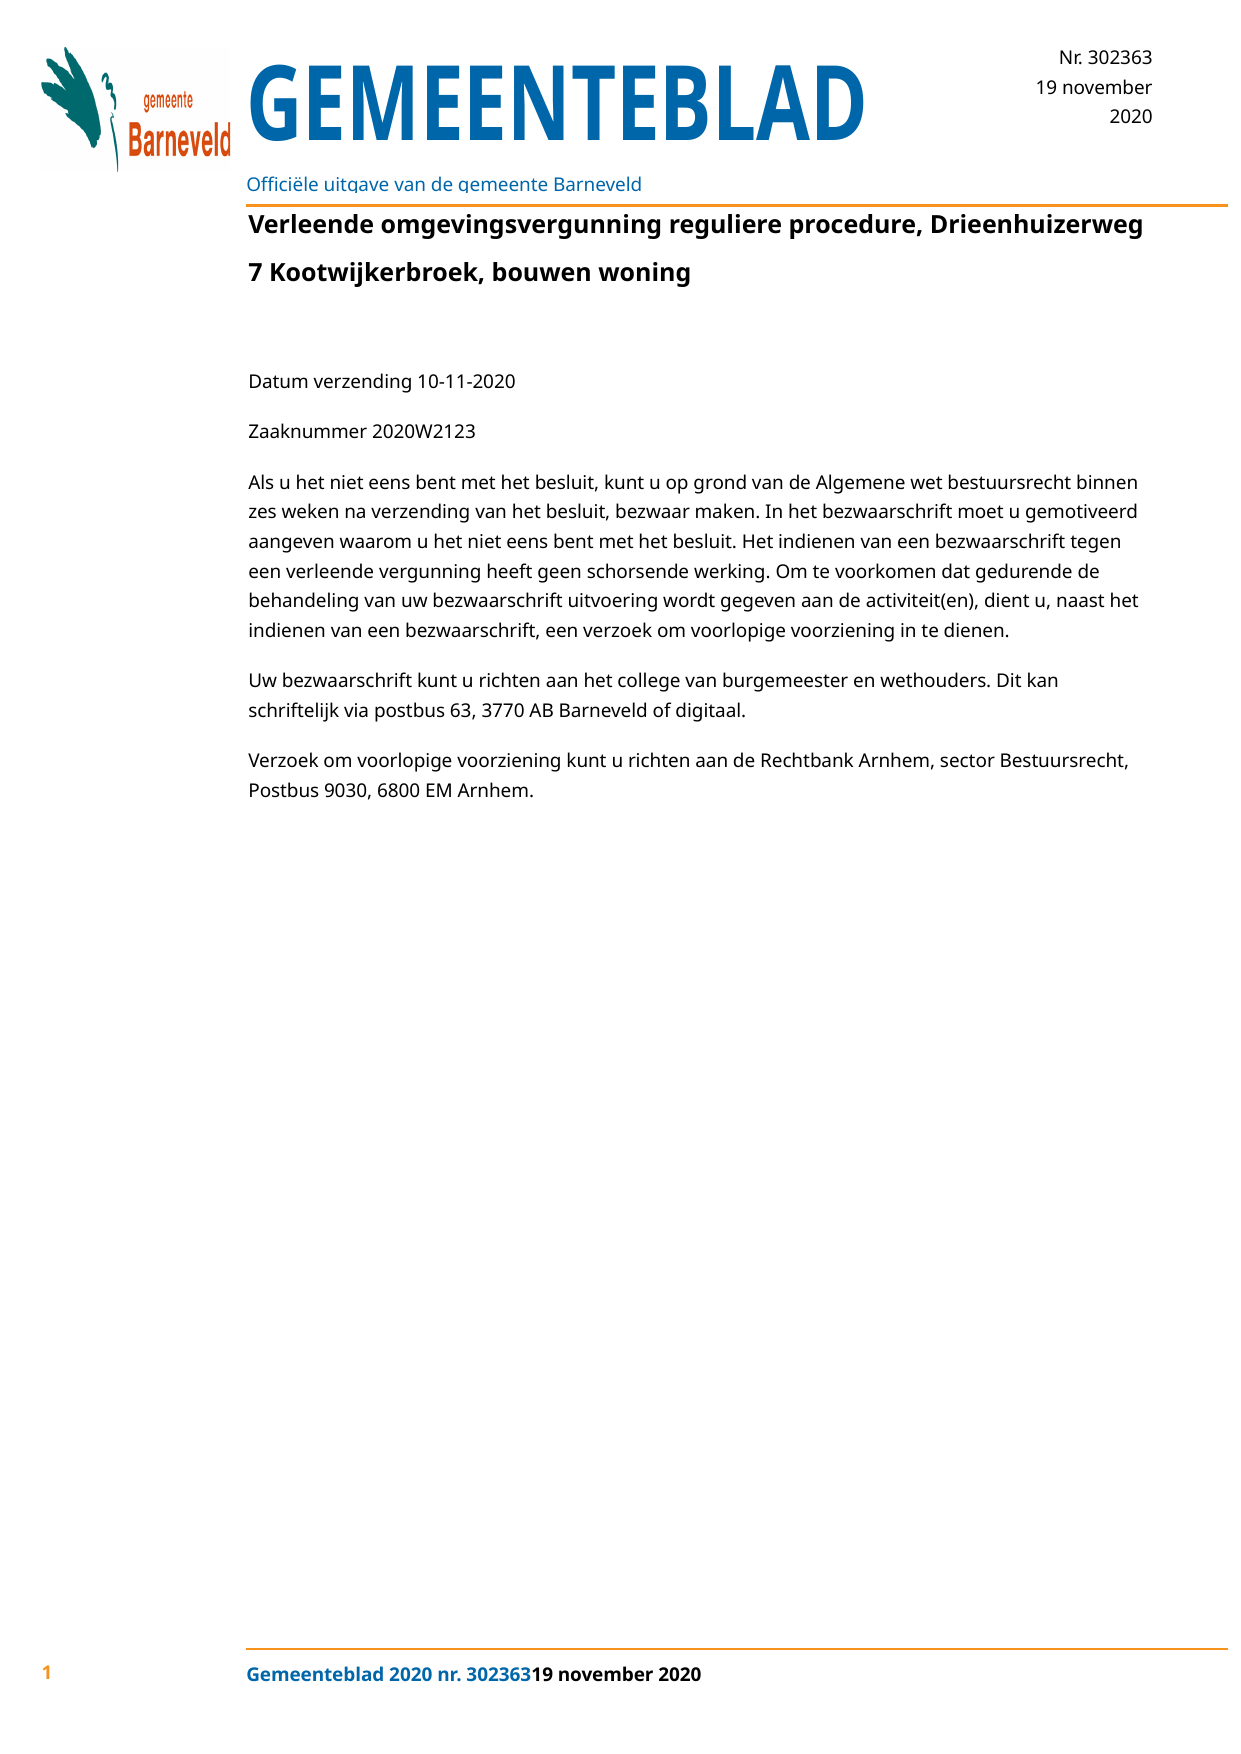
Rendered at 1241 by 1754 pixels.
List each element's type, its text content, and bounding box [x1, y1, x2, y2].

text Als u het niet eens bent met het besluit, kunt u op grond van de Algemene wet bestuursrecht binnen zes weken na verzending van het besluit, bezwaar maken. In het bezwaarschrift moet u gemotiveerd aangeven waarom u het niet eens bent met het besluit. Het indienen van een bezwaarschrift tegen een verleende vergunning heeft geen schorsende werking. Om te voorkomen dat gedurende de behandeling van uw bezwaarschrift uitvoering wordt gegeven aan de activiteit(en), dient u, naast het indienen van een bezwaarschrift, een verzoek om voorlopige voorziening in te dienen. [248, 469, 1152, 643]
text Verzoek om voorlopige voorziening kunt u richten aan de Rechtbank Arnhem, sector Bestuursrecht, Postbus 9030, 6800 EM Arnhem. [248, 747, 1152, 803]
picture [41, 47, 231, 172]
text Datum verzending 10-11-2020 [248, 368, 1152, 394]
text Verleende omgevingsvergunning reguliere procedure, Drieenhuizerweg 7 Kootwijkerbroek, bouwen woning [248, 207, 1152, 288]
text Uw bezwaarschrift kunt u richten aan het college van burgemeester en wethouders. Dit kan schriftelijk via postbus 63, 3770 AB Barneveld of digitaal. [248, 667, 1152, 723]
text Zaaknummer 2020W2123 [248, 419, 1152, 444]
